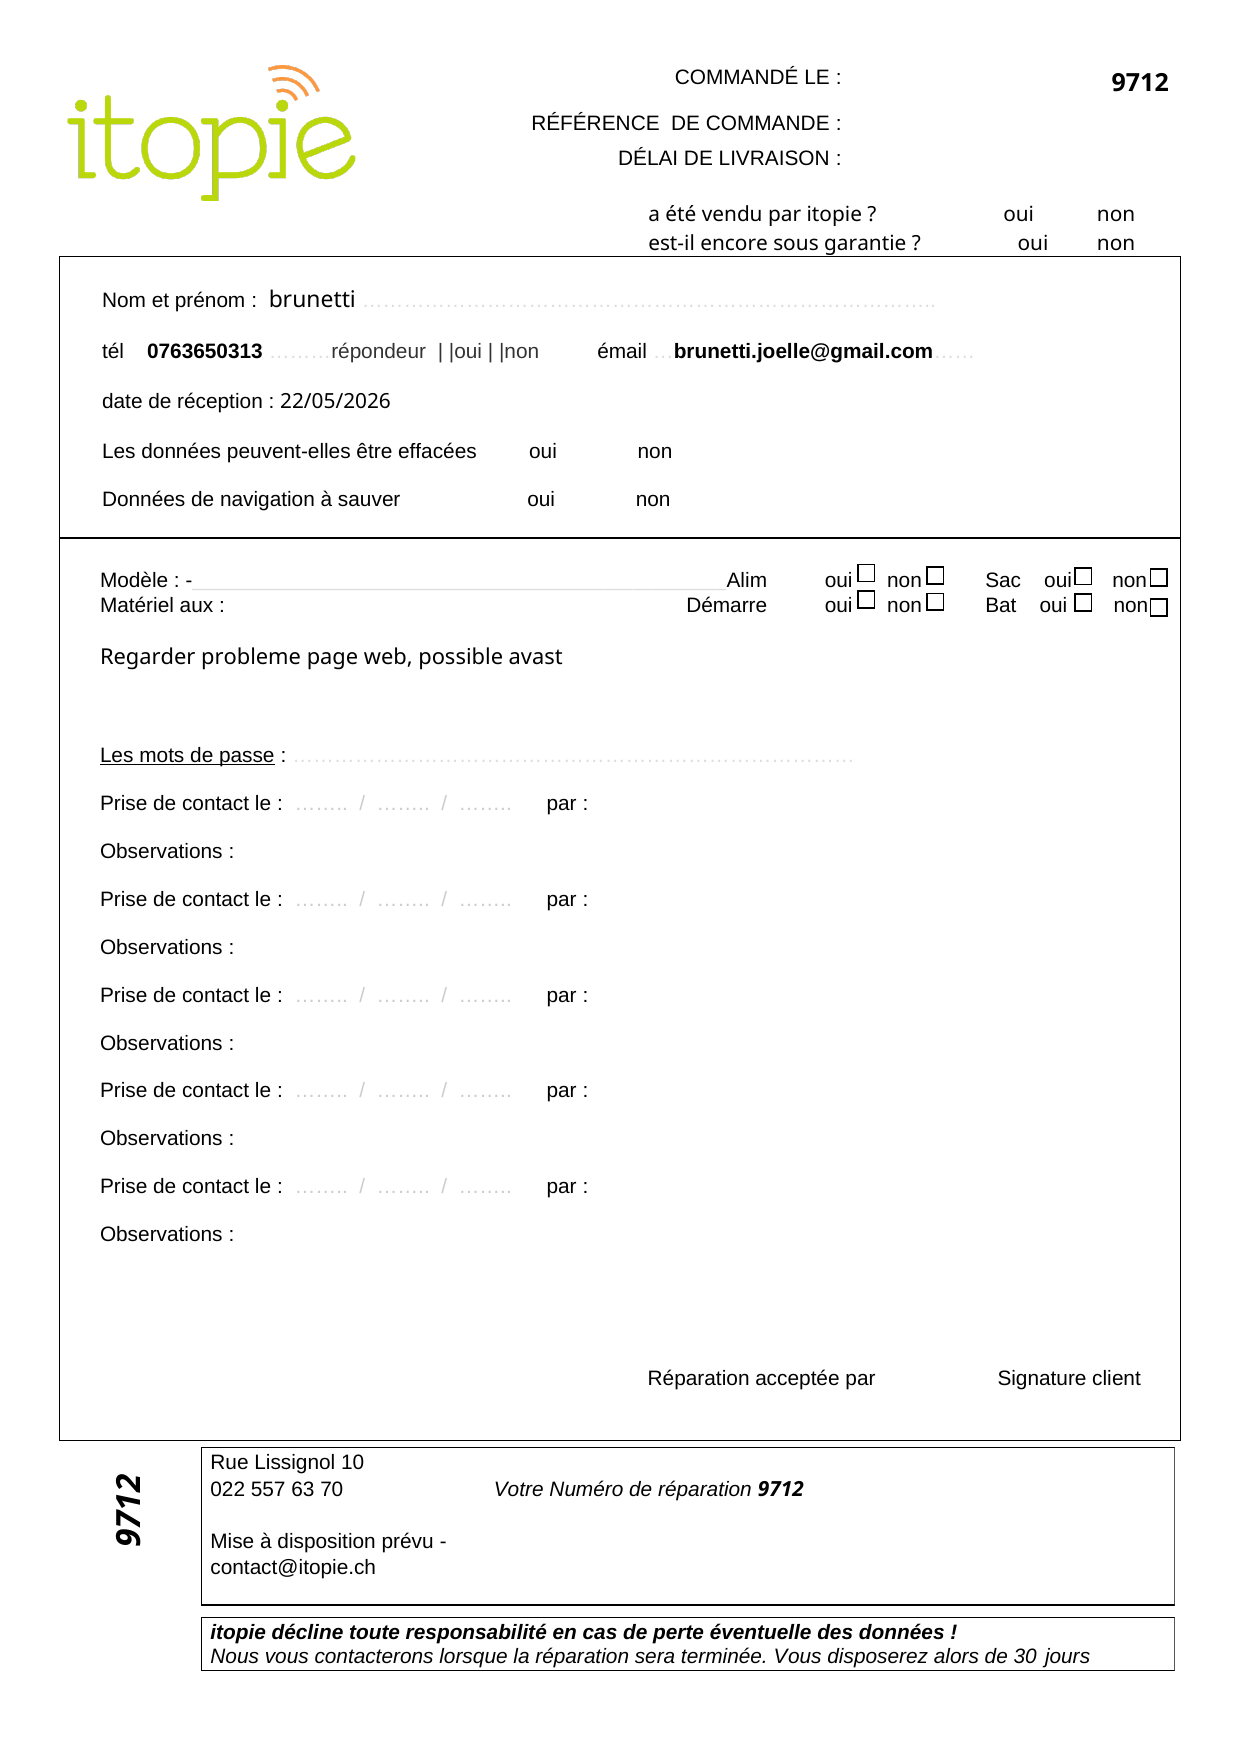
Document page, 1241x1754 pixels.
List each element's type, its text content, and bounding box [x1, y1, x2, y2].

text Regarder probleme page web, possible avast [60, 638, 1180, 671]
text Modèle : - Alim oui non Sac oui non [60, 562, 856, 590]
picture [67, 65, 356, 201]
text Prise de contact le : …….. / …….. / …….. par : [60, 1075, 1180, 1102]
text Réparation acceptée par Signature client [60, 1363, 1180, 1390]
text Observations : [60, 1219, 1180, 1246]
table_cell [847, 105, 1180, 140]
text Observations : [60, 836, 1180, 863]
text Modèle : - Alim oui non Sac oui non [948, 562, 1180, 590]
text a été vendu par itopie ? oui non [59, 199, 1181, 228]
text Données de navigation à sauver oui non [60, 484, 1180, 511]
table_header Rue Lissignol 10 022 557 63 70 Votre Numéro de réparation 9712 Mise à disposition prévu - contact@itopie.ch [195, 1441, 1180, 1611]
text Prise de contact le : …….. / …….. / …….. par : [60, 1171, 1180, 1198]
text Observations : [60, 1027, 1180, 1054]
text est-il encore sous garantie ? oui non [59, 228, 1181, 256]
text Prise de contact le : …….. / …….. / …….. par : [60, 788, 1180, 815]
table_header 9712 [59, 1441, 195, 1677]
text Les données peuvent-elles être effacées oui non [60, 436, 1180, 463]
table_header COMMANDÉ LE : [490, 59, 847, 104]
text Nom et prénom : brunetti ……………………………………………………………………….. [60, 280, 1180, 314]
text date de réception : 22/05/2026 [60, 383, 1180, 415]
text Prise de contact le : …….. / …….. / …….. par : [60, 979, 1180, 1006]
text Matériel aux : Démarre oui non Bat oui non [60, 590, 1180, 617]
text Modèle : - Alim oui non Sac oui non [879, 562, 925, 590]
table_cell RÉFÉRENCE DE COMMANDE : [490, 105, 847, 140]
table_header 9712 [847, 59, 1180, 104]
table_cell itopie décline toute responsabilité en cas de perte éventuelle des données ! Nous vous contacterons lorsque la réparation sera terminée. Vous disposerez alors de 30 jours [195, 1611, 1180, 1677]
text Les mots de passe : ……………………………………………………………………… [60, 740, 1180, 767]
table_cell DÉLAI DE LIVRAISON : [490, 140, 847, 175]
table_cell [847, 140, 1180, 175]
text tél 0763650313 ………répondeur | |oui | |non émail …brunetti.joelle@gmail.com…… [60, 335, 1180, 362]
text Observations : [60, 1123, 1180, 1150]
text Observations : [60, 931, 1180, 958]
text Prise de contact le : …….. / …….. / …….. par : [60, 883, 1180, 911]
